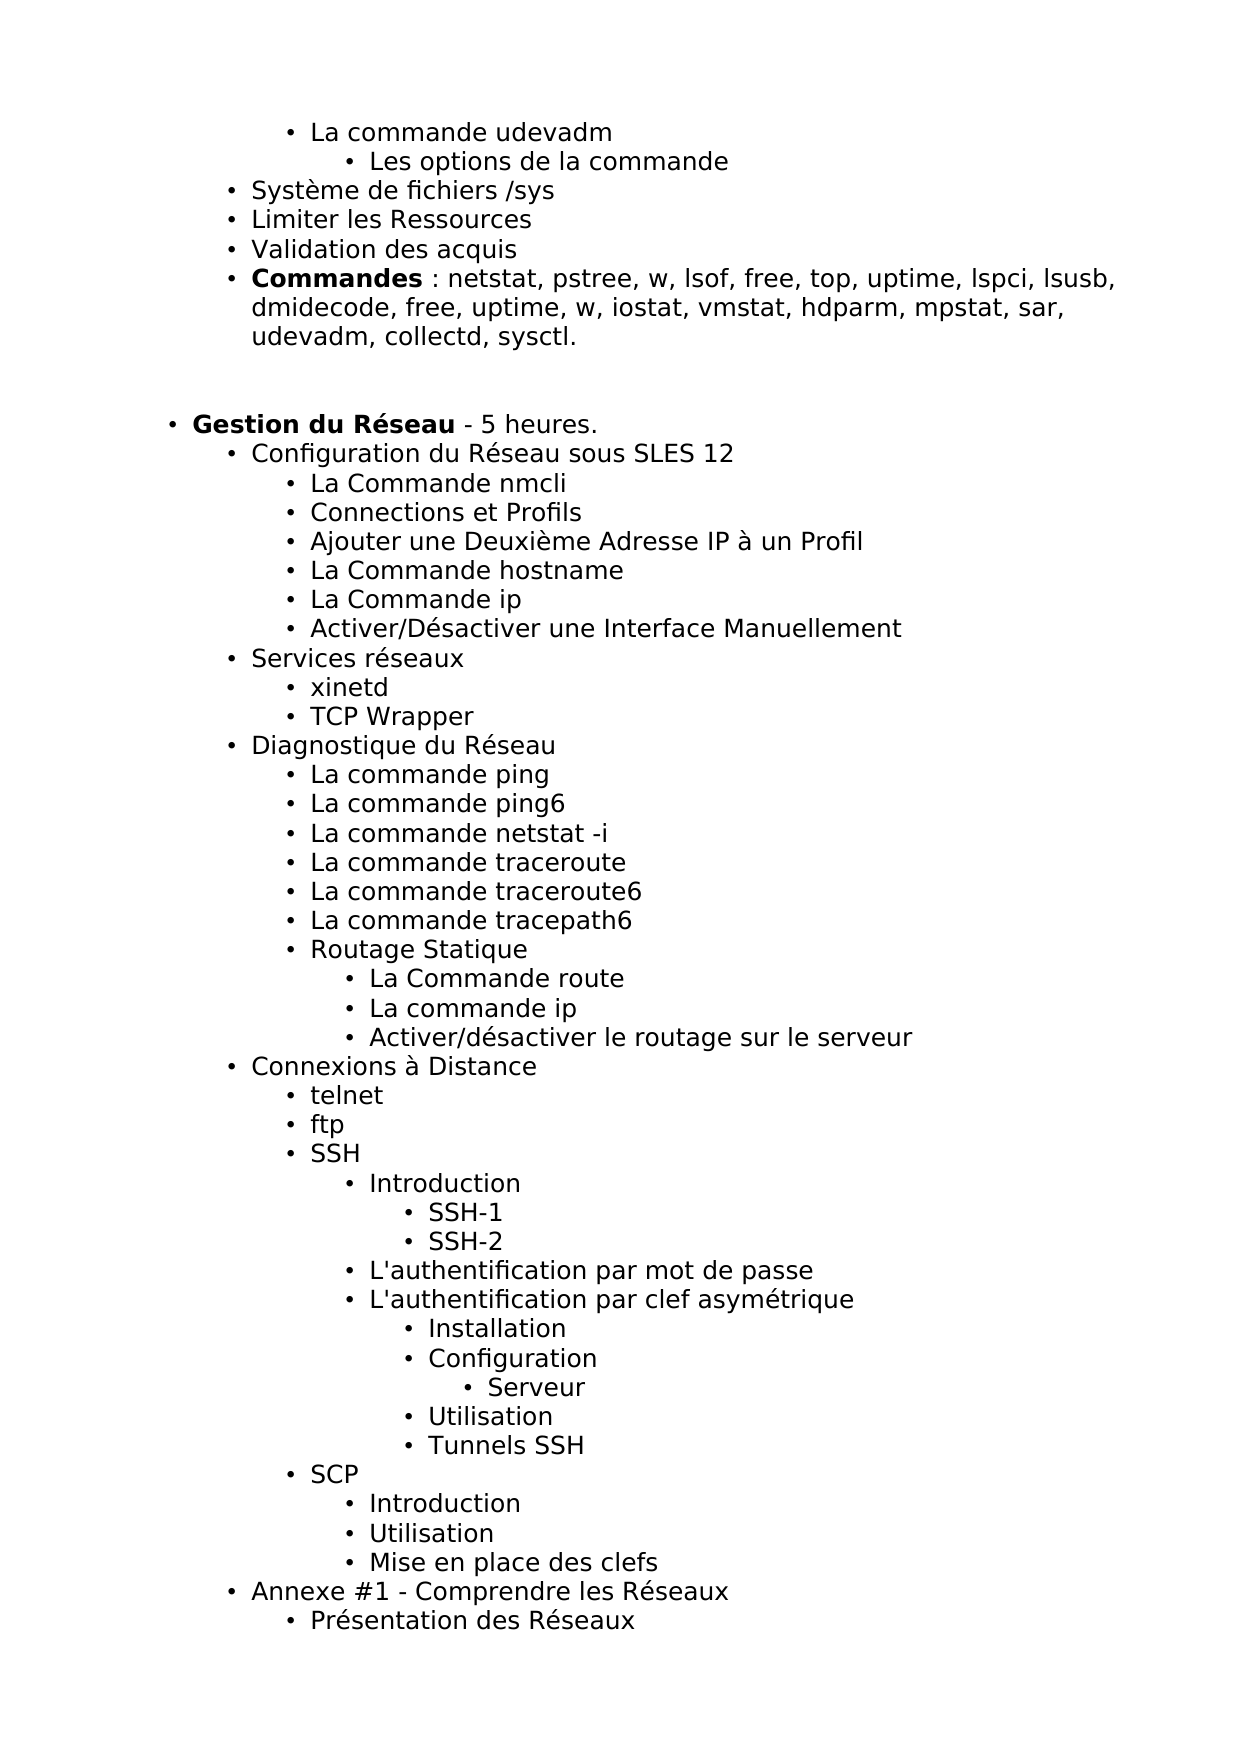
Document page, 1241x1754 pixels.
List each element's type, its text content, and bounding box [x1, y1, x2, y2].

list Validation des acquis [236, 235, 1122, 264]
list Configuration [413, 1344, 1122, 1373]
list Présentation des Réseaux [295, 1606, 1122, 1635]
list La Commande hostname [295, 556, 1122, 585]
list Tunnels SSH [413, 1431, 1122, 1460]
list Connexions à Distance [236, 1052, 1122, 1081]
list ftp [295, 1110, 1122, 1139]
list SSH [295, 1139, 1122, 1169]
list xinetd [295, 673, 1122, 702]
list Utilisation [354, 1519, 1122, 1548]
list La Commande route [354, 964, 1122, 994]
list Diagnostique du Réseau [236, 731, 1122, 760]
list SCP [295, 1460, 1122, 1489]
list L'authentification par clef asymétrique [354, 1285, 1122, 1314]
list telnet [295, 1081, 1122, 1110]
list La commande traceroute [295, 848, 1122, 877]
list Limiter les Ressources [236, 206, 1122, 235]
list La commande ping [295, 760, 1122, 789]
list La commande netstat -i [295, 819, 1122, 848]
list SSH-1 [413, 1198, 1122, 1227]
list Routage Statique [295, 935, 1122, 964]
list L'authentification par mot de passe [354, 1256, 1122, 1285]
list La commande ip [354, 994, 1122, 1023]
list Utilisation [413, 1402, 1122, 1431]
list Mise en place des clefs [354, 1548, 1122, 1577]
list La commande tracepath6 [295, 906, 1122, 935]
list Ajouter une Deuxième Adresse IP à un Profil [295, 527, 1122, 556]
list Activer/désactiver le routage sur le serveur [354, 1023, 1122, 1052]
list La commande udevadm [295, 118, 1122, 147]
list Introduction [354, 1169, 1122, 1198]
list La commande ping6 [295, 789, 1122, 819]
list Système de fichiers /sys [236, 176, 1122, 206]
list Connections et Profils [295, 498, 1122, 527]
list La commande traceroute6 [295, 877, 1122, 906]
list Annexe #1 - Comprendre les Réseaux [236, 1577, 1122, 1606]
list Installation [413, 1314, 1122, 1344]
list Activer/Désactiver une Interface Manuellement [295, 614, 1122, 644]
list La Commande ip [295, 585, 1122, 614]
list Les options de la commande [354, 147, 1122, 176]
list Serveur [472, 1373, 1122, 1402]
list La Commande nmcli [295, 469, 1122, 498]
list Commandes : netstat, pstree, w, lsof, free, top, uptime, lspci, lsusb, dmidecode, free, uptime, w, iostat, vmstat, hdparm, mpstat, sar, udevadm, collectd, sysctl. [236, 264, 1122, 351]
list Introduction [354, 1489, 1122, 1519]
list SSH-2 [413, 1227, 1122, 1256]
list Gestion du Réseau - 5 heures. [177, 410, 1122, 439]
list Configuration du Réseau sous SLES 12 [236, 439, 1122, 469]
list Services réseaux [236, 644, 1122, 673]
list TCP Wrapper [295, 702, 1122, 731]
